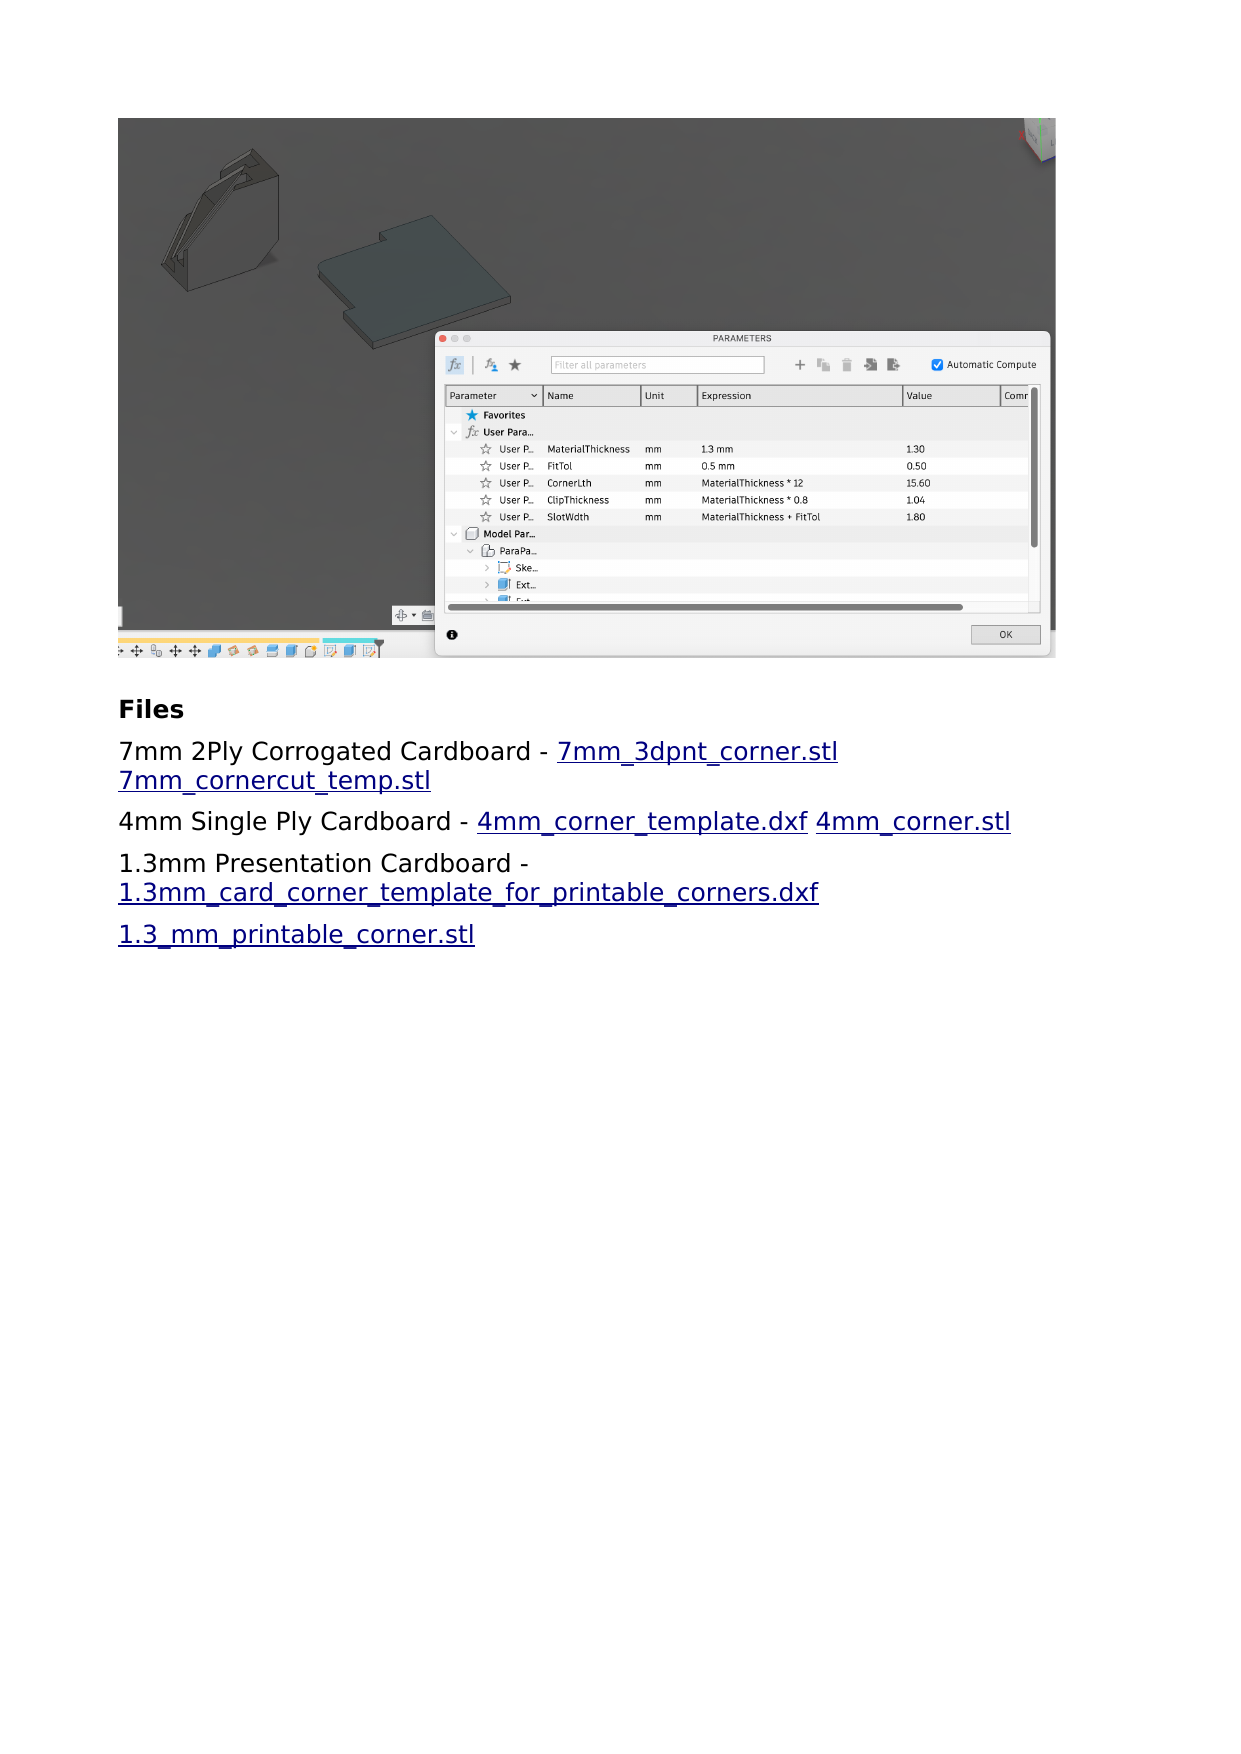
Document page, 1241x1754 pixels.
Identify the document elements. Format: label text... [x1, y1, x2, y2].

text 4mm Single Ply Cardboard - 4mm_corner_template.dxf 4mm_corner.stl [118, 807, 1122, 837]
text 7mm 2Ply Corrogated Cardboard - 7mm_3dpnt_corner.stl 7mm_cornercut_temp.stl [118, 737, 1122, 795]
subtitle Files [118, 695, 1122, 724]
picture [118, 118, 1056, 658]
text 1.3_mm_printable_corner.stl [118, 920, 1122, 949]
text 1.3mm Presentation Cardboard - 1.3mm_card_corner_template_for_printable_corners.dxf [118, 849, 1122, 907]
